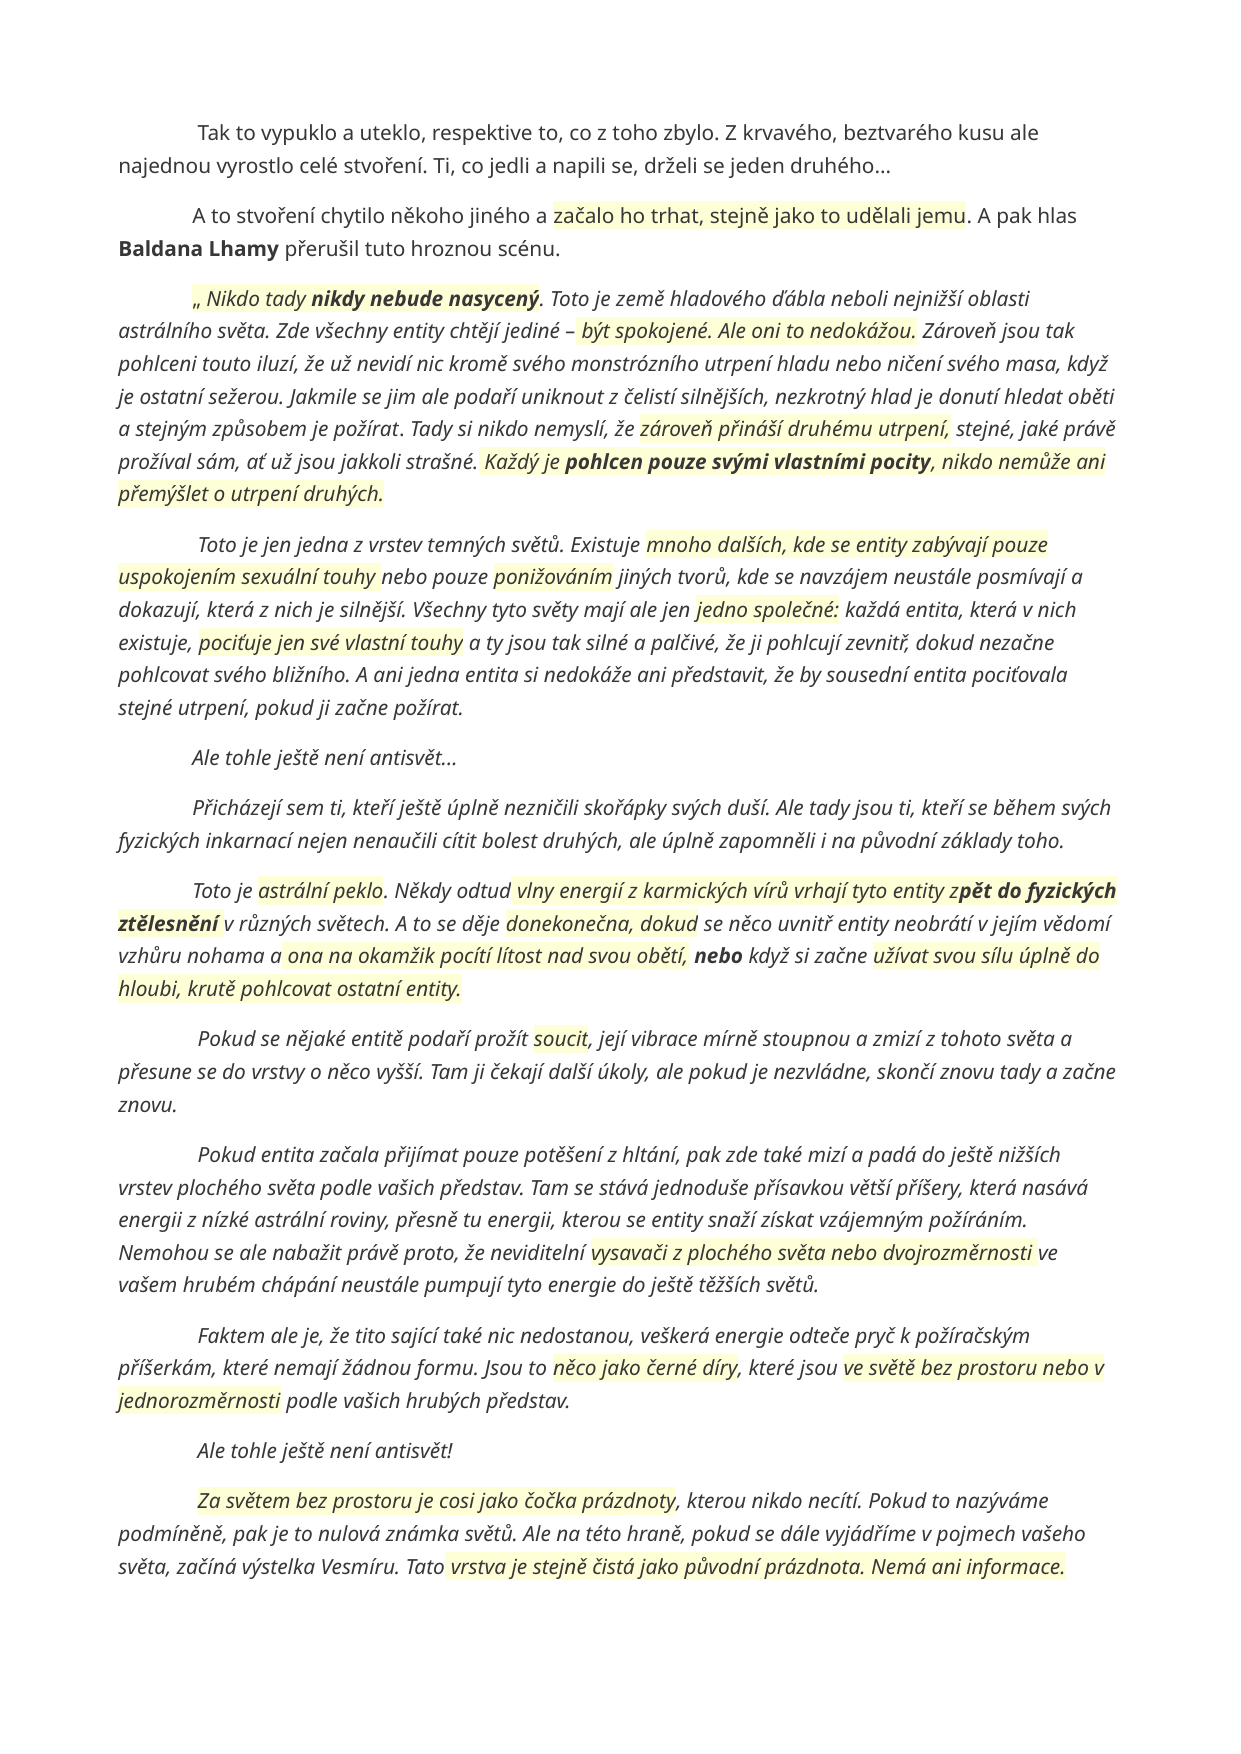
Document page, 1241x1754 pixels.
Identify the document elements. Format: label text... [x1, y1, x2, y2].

text Za světem bez prostoru je cosi jako čočka prázdnoty, kterou nikdo necítí. Pokud to nazýváme podmíněně, pak je to nulová známka světů. Ale na této hraně, pokud se dále vyjádříme v pojmech vašeho světa, začíná výstelka Vesmíru. Tato vrstva je stejně čistá jako původní prázdnota. Nemá ani informace. [118, 1487, 1122, 1580]
text Pokud entita začala přijímat pouze potěšení z hltání, pak zde také mizí a padá do ještě nižších vrstev plochého světa podle vašich představ. Tam se stává jednoduše přísavkou větší příšery, která nasává energii z nízké astrální roviny, přesně tu energii, kterou se entity snaží získat vzájemným požíráním. Nemohou se ale nabažit právě proto, že neviditelní vysavači z plochého světa nebo dvojrozměrnosti ve vašem hrubém chápání neustále pumpují tyto energie do ještě těžších světů. [118, 1140, 1122, 1299]
text Ale tohle ještě není antisvět! [118, 1436, 1122, 1465]
text Faktem ale je, že tito sající také nic nedostanou, veškerá energie odteče pryč k požíračským příšerkám, které nemají žádnou formu. Jsou to něco jako černé díry, které jsou ve světě bez prostoru nebo v jednorozměrnosti podle vašich hrubých představ. [118, 1321, 1122, 1414]
text Toto je jen jedna z vrstev temných světů. Existuje mnoho dalších, kde se entity zabývají pouze uspokojením sexuální touhy nebo pouze ponižováním jiných tvorů, kde se navzájem neustále posmívají a dokazují, která z nich je silnější. Všechny tyto světy mají ale jen jedno společné: každá entita, která v nich existuje, pociťuje jen své vlastní touhy a ty jsou tak silné a palčivé, že ji pohlcují zevnitř, dokud nezačne pohlcovat svého bližního. A ani jedna entita si nedokáže ani představit, že by sousední entita pociťovala stejné utrpení, pokud ji začne požírat. [118, 530, 1122, 721]
text Toto je astrální peklo. Někdy odtud vlny energií z karmických vírů vrhají tyto entity zpět do fyzických ztělesnění v různých světech. A to se děje donekonečna, dokud se něco uvnitř entity neobrátí v jejím vědomí vzhůru nohama a ona na okamžik pocítí lítost nad svou obětí, nebo když si začne užívat svou sílu úplně do hloubi, krutě pohlcovat ostatní entity. [118, 876, 1122, 1003]
text Přicházejí sem ti, kteří ještě úplně nezničili skořápky svých duší. Ale tady jsou ti, kteří se během svých fyzických inkarnací nejen nenaučili cítit bolest druhých, ale úplně zapomněli i na původní základy toho. [118, 793, 1122, 854]
text Ale tohle ještě není antisvět... [118, 743, 1122, 772]
text A to stvoření chytilo někoho jiného a začalo ho trhat, stejně jako to udělali jemu. A pak hlas Baldana Lhamy přerušil tuto hroznou scénu. [118, 201, 1122, 262]
text Tak to vypuklo a uteklo, respektive to, co z toho zbylo. Z krvavého, beztvarého kusu ale najednou vyrostlo celé stvoření. Ti, co jedli a napili se, drželi se jeden druhého... [118, 118, 1122, 179]
text Pokud se nějaké entitě podaří prožít soucit, její vibrace mírně stoupnou a zmizí z tohoto světa a přesune se do vrstvy o něco vyšší. Tam ji čekají další úkoly, ale pokud je nezvládne, skončí znovu tady a začne znovu. [118, 1024, 1122, 1118]
text „ Nikdo tady nikdy nebude nasycený. Toto je země hladového ďábla neboli nejnižší oblasti astrálního světa. Zde všechny entity chtějí jediné – být spokojené. Ale oni to nedokážou. Zároveň jsou tak pohlceni touto iluzí, že už nevidí nic kromě svého monstrózního utrpení hladu nebo ničení svého masa, když je ostatní sežerou. Jakmile se jim ale podaří uniknout z čelistí silnějších, nezkrotný hlad je donutí hledat oběti a stejným způsobem je požírat. Tady si nikdo nemyslí, že zároveň přináší druhému utrpení, stejné, jaké právě prožíval sám, ať už jsou jakkoli strašné. Každý je pohlcen pouze svými vlastními pocity, nikdo nemůže ani přemýšlet o utrpení druhých. [118, 284, 1122, 508]
